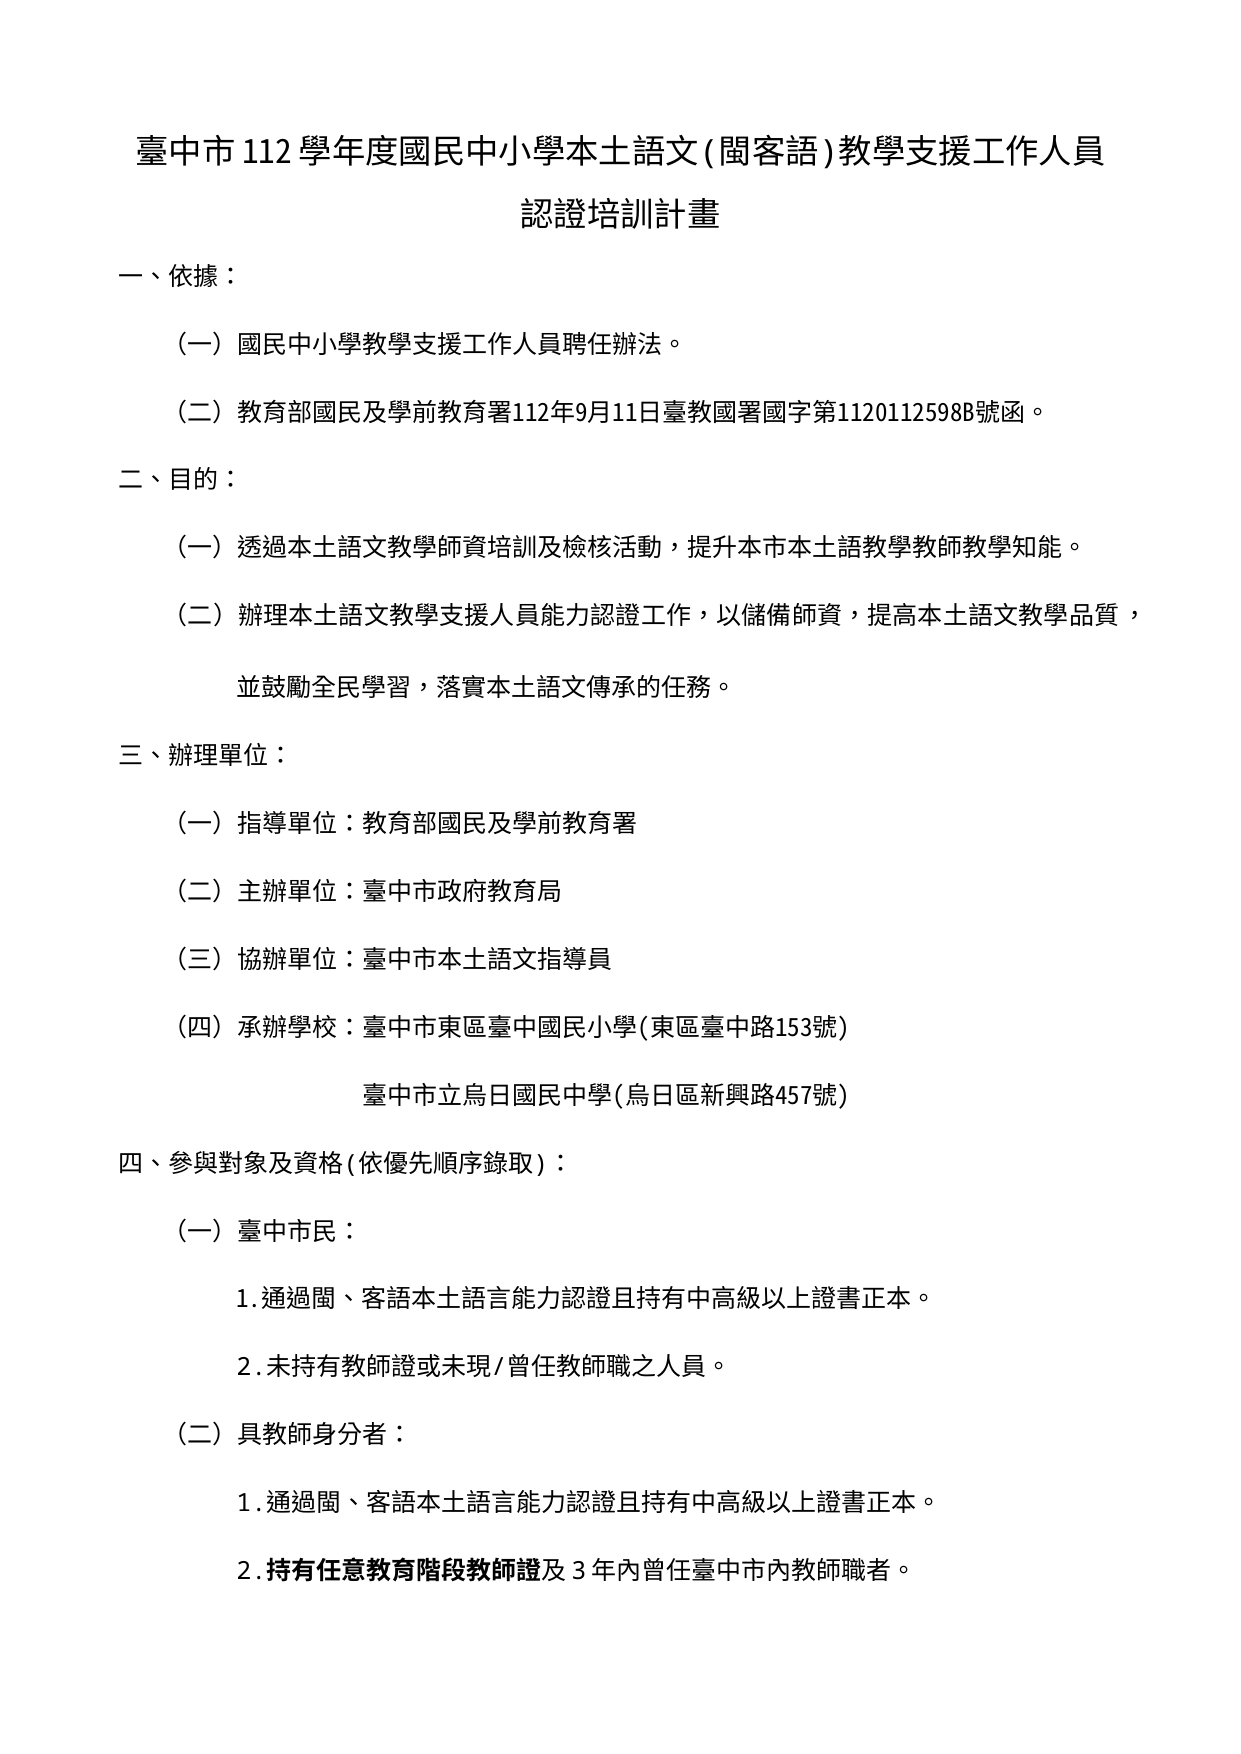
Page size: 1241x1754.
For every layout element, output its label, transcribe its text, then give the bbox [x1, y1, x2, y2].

text （一）臺中市民： [162, 1187, 1122, 1250]
text 認證培訓計畫 [118, 170, 1122, 233]
text （一）指導單位：教育部國民及學前教育署 [162, 780, 1122, 842]
text （二）辦理本土語文教學支援人員能力認證工作，以儲備師資，提高本土語文教學品質，並鼓勵全民學習，落實本土語文傳承的任務。 [162, 572, 1122, 707]
text 臺中市112學年度國民中小學本土語文(閩客語)教學支援工作人員 [118, 108, 1122, 170]
text 1.通過閩、客語本土語言能力認證且持有中高級以上證書正本。 [236, 1255, 1122, 1318]
text （一）國民中小學教學支援工作人員聘任辦法。 [163, 301, 1122, 363]
text （四）承辦學校：臺中市東區臺中國民小學(東區臺中路153號) [162, 984, 1122, 1046]
text （二）主辦單位：臺中市政府教育局 [162, 848, 1122, 910]
text 一、依據： [118, 233, 1122, 295]
text 二、目的： [118, 436, 1122, 499]
text 2.持有任意教育階段教師證及3年內曾任臺中市內教師職者。 [236, 1527, 1122, 1589]
text （二）具教師身分者： [162, 1391, 1122, 1454]
text 1.通過閩、客語本土語言能力認證且持有中高級以上證書正本。 [236, 1459, 1122, 1522]
text 三、辦理單位： [118, 712, 1122, 774]
text 四、參與對象及資格(依優先順序錄取)： [118, 1119, 1122, 1182]
text （三）協辦單位：臺中市本土語文指導員 [162, 916, 1122, 978]
text 2.未持有教師證或未現/曾任教師職之人員。 [236, 1323, 1122, 1386]
text 臺中市立烏日國民中學(烏日區新興路457號) [162, 1052, 1122, 1114]
text （一）透過本土語文教學師資培訓及檢核活動，提升本市本土語教學教師教學知能。 [162, 504, 1122, 567]
text （二）教育部國民及學前教育署112年9月11日臺教國署國字第1120112598B號函。 [163, 368, 1122, 431]
